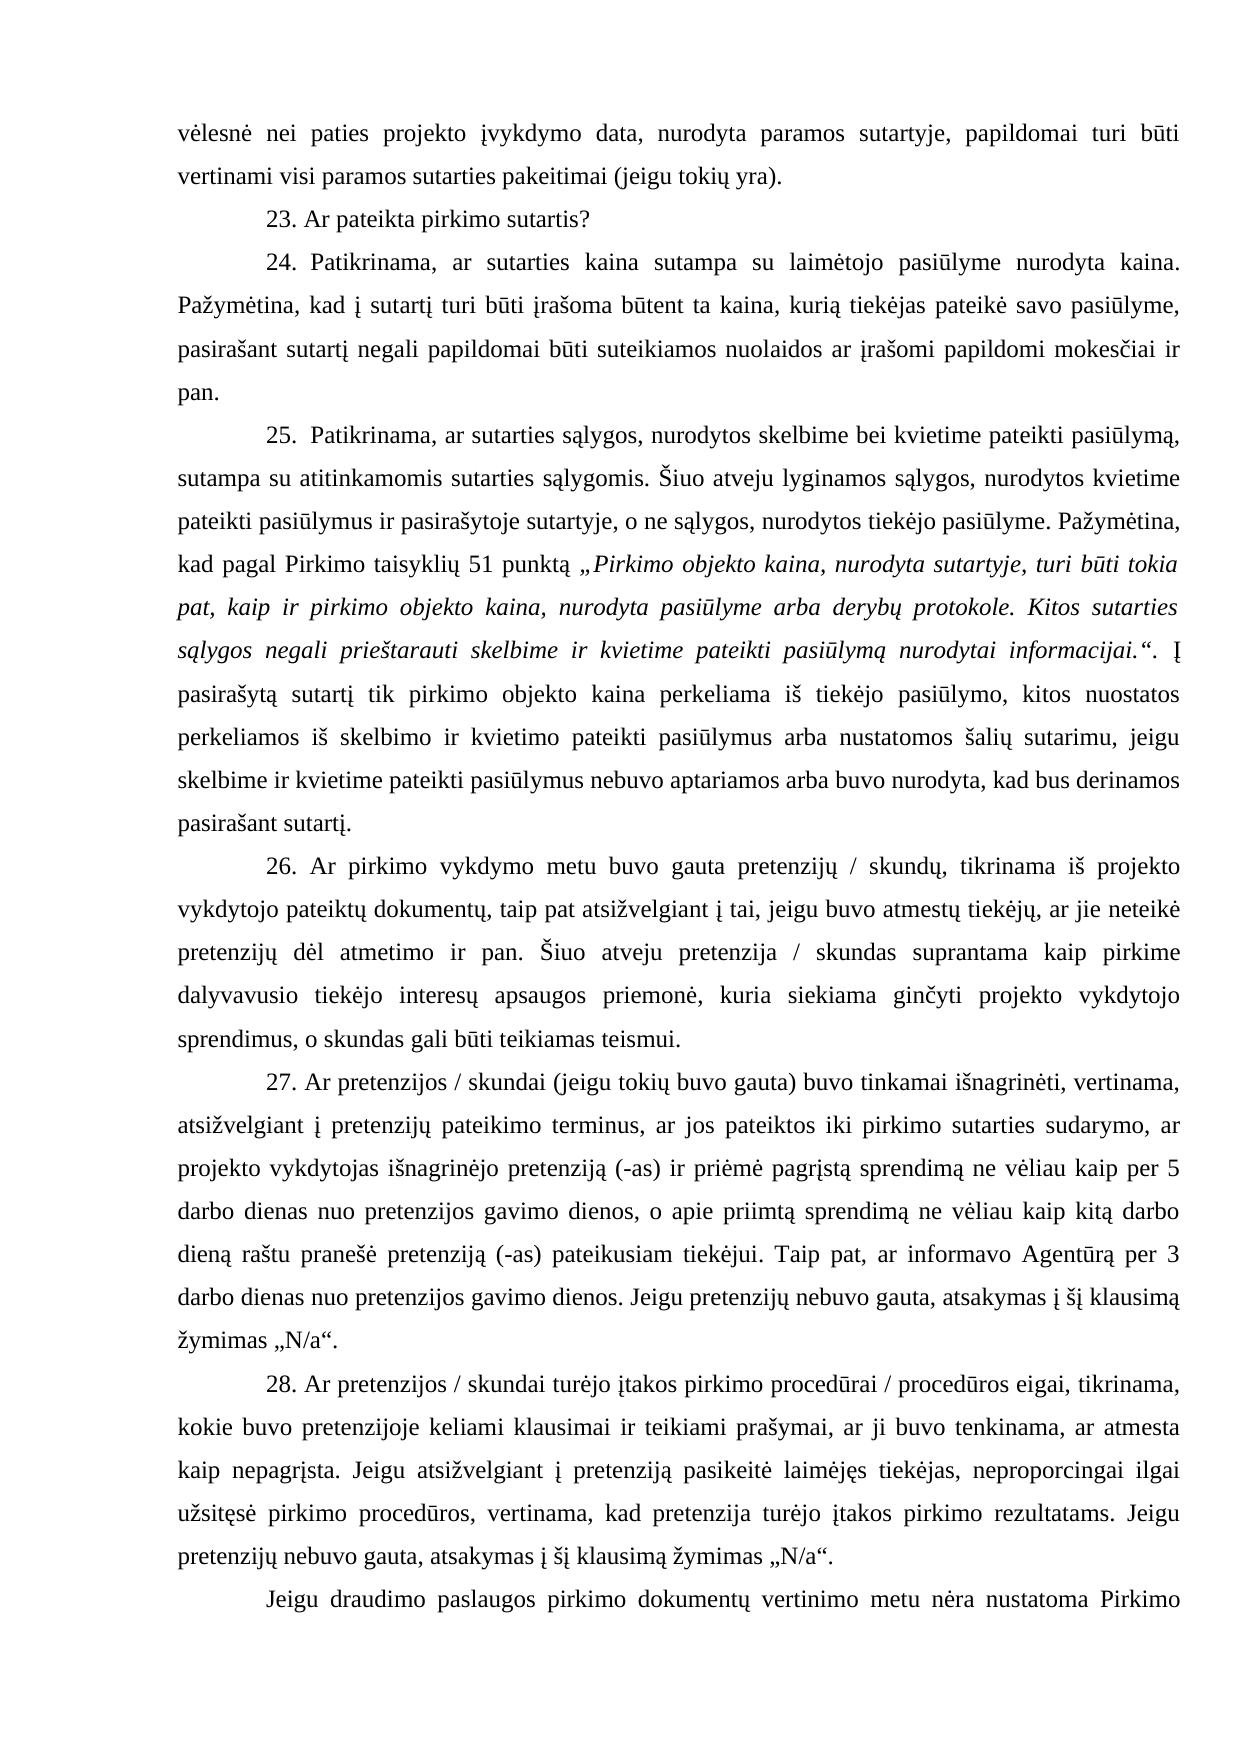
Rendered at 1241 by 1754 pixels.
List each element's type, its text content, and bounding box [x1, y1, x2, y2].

text 25. Patikrinama, ar sutarties sąlygos, nurodytos skelbime bei kvietime pateikti pasiūlymą, sutampa su atitinkamomis sutarties sąlygomis. Šiuo atveju lyginamos sąlygos, nurodytos kvietime pateikti pasiūlymus ir pasirašytoje sutartyje, o ne sąlygos, nurodytos tiekėjo pasiūlyme. Pažymėtina, kad pagal Pirkimo taisyklių 51 punktą „Pirkimo objekto kaina, nurodyta sutartyje, turi būti tokia pat, kaip ir pirkimo objekto kaina, nurodyta pasiūlyme arba derybų protokole. Kitos sutarties sąlygos negali prieštarauti skelbime ir kvietime pateikti pasiūlymą nurodytai informacijai.“. Į pasirašytą sutartį tik pirkimo objekto kaina perkeliama iš tiekėjo pasiūlymo, kitos nuostatos perkeliamos iš skelbimo ir kvietimo pateikti pasiūlymus arba nustatomos šalių sutarimu, jeigu skelbime ir kvietime pateikti pasiūlymus nebuvo aptariamos arba buvo nurodyta, kad bus derinamos pasirašant sutartį. [177, 420, 1181, 837]
text 23. Ar pateikta pirkimo sutartis? [177, 204, 1181, 233]
text vėlesnė nei paties projekto įvykdymo data, nurodyta paramos sutartyje, papildomai turi būti vertinami visi paramos sutarties pakeitimai (jeigu tokių yra). [177, 118, 1181, 190]
text 24. Patikrinama, ar sutarties kaina sutampa su laimėtojo pasiūlyme nurodyta kaina. Pažymėtina, kad į sutartį turi būti įrašoma būtent ta kaina, kurią tiekėjas pateikė savo pasiūlyme, pasirašant sutartį negali papildomai būti suteikiamos nuolaidos ar įrašomi papildomi mokesčiai ir pan. [177, 247, 1181, 406]
text 27. Ar pretenzijos / skundai (jeigu tokių buvo gauta) buvo tinkamai išnagrinėti, vertinama, atsižvelgiant į pretenzijų pateikimo terminus, ar jos pateiktos iki pirkimo sutarties sudarymo, ar projekto vykdytojas išnagrinėjo pretenziją (-as) ir priėmė pagrįstą sprendimą ne vėliau kaip per 5 darbo dienas nuo pretenzijos gavimo dienos, o apie priimtą sprendimą ne vėliau kaip kitą darbo dieną raštu pranešė pretenziją (-as) pateikusiam tiekėjui. Taip pat, ar informavo Agentūrą per 3 darbo dienas nuo pretenzijos gavimo dienos. Jeigu pretenzijų nebuvo gauta, atsakymas į šį klausimą žymimas „N/a“. [177, 1067, 1181, 1354]
text 28. Ar pretenzijos / skundai turėjo įtakos pirkimo procedūrai / procedūros eigai, tikrinama, kokie buvo pretenzijoje keliami klausimai ir teikiami prašymai, ar ji buvo tenkinama, ar atmesta kaip nepagrįsta. Jeigu atsižvelgiant į pretenziją pasikeitė laimėjęs tiekėjas, neproporcingai ilgai užsitęsė pirkimo procedūros, vertinama, kad pretenzija turėjo įtakos pirkimo rezultatams. Jeigu pretenzijų nebuvo gauta, atsakymas į šį klausimą žymimas „N/a“. [177, 1369, 1181, 1570]
text Jeigu draudimo paslaugos pirkimo dokumentų vertinimo metu nėra nustatoma Pirkimo [177, 1584, 1181, 1613]
text 26. Ar pirkimo vykdymo metu buvo gauta pretenzijų / skundų, tikrinama iš projekto vykdytojo pateiktų dokumentų, taip pat atsižvelgiant į tai, jeigu buvo atmestų tiekėjų, ar jie neteikė pretenzijų dėl atmetimo ir pan. Šiuo atveju pretenzija / skundas suprantama kaip pirkime dalyvavusio tiekėjo interesų apsaugos priemonė, kuria siekiama ginčyti projekto vykdytojo sprendimus, o skundas gali būti teikiamas teismui. [177, 851, 1181, 1052]
